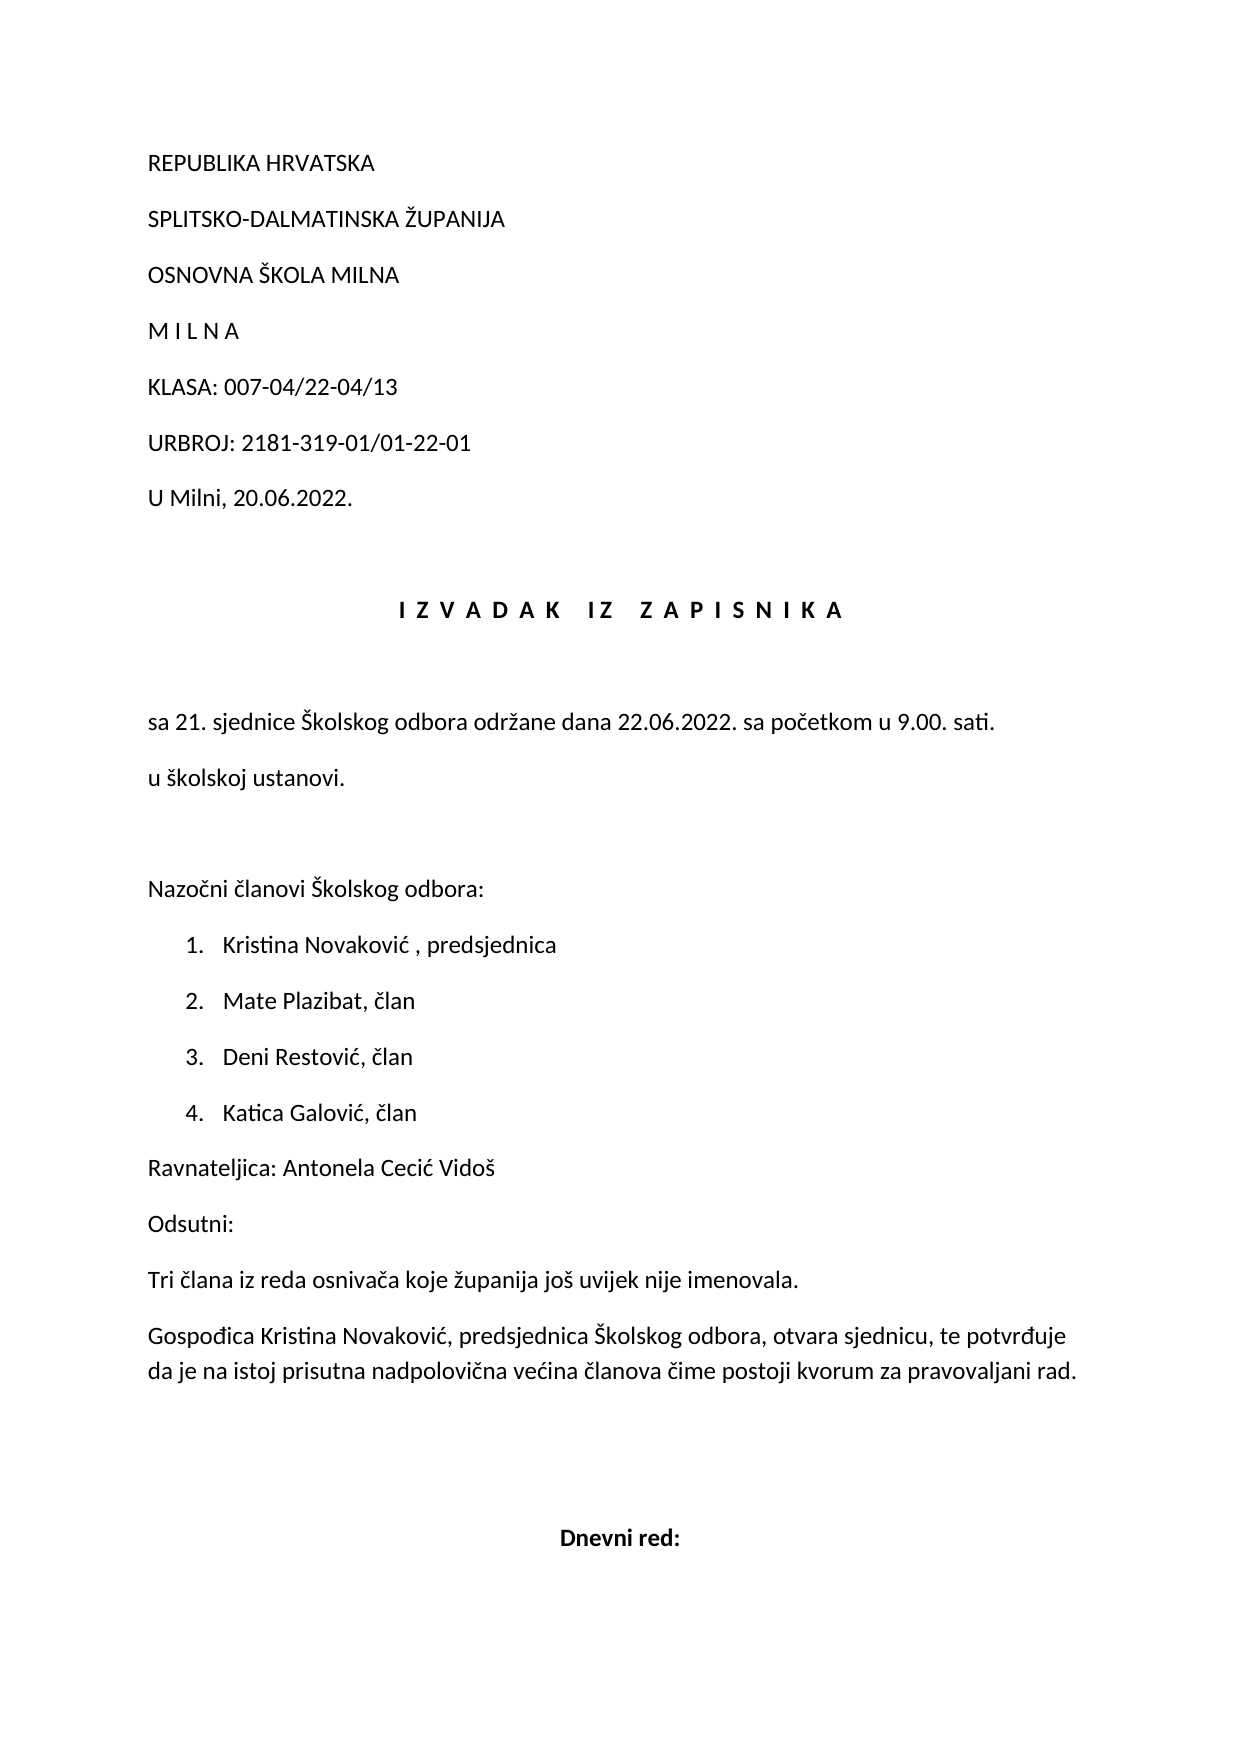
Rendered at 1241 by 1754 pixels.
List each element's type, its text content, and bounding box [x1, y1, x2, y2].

text Nazočni članovi Školskog odbora: [148, 873, 1093, 904]
text Ravnateljica: Antonela Cecić Vidoš [148, 1153, 1093, 1183]
list Katica Galović, član [185, 1097, 1093, 1127]
list Mate Plazibat, član [185, 985, 1093, 1016]
text I Z V A D A K I Z Z A P I S N I K A [148, 594, 1093, 625]
text M I L N A [148, 315, 1093, 346]
text u školskoj ustanovi. [148, 762, 1093, 792]
text Tri člana iz reda osnivača koje županija još uvijek nije imenovala. [148, 1264, 1093, 1295]
text OSNOVNA ŠKOLA MILNA [148, 259, 1093, 290]
text U Milni, 20.06.2022. [148, 483, 1093, 513]
text KLASA: 007-04/22-04/13 [148, 371, 1093, 401]
text URBROJ: 2181-319-01/01-22-01 [148, 427, 1093, 457]
text Odsutni: [148, 1208, 1093, 1239]
text SPLITSKO-DALMATINSKA ŽUPANIJA [148, 203, 1093, 234]
text Gospođica Kristina Novaković, predsjednica Školskog odbora, otvara sjednicu, te potvrđuje da je na istoj prisutna nadpolovična većina članova čime postoji kvorum za pravovaljani rad. [148, 1320, 1093, 1386]
text Dnevni red: [148, 1523, 1093, 1553]
text REPUBLIKA HRVATSKA [148, 148, 1093, 178]
text sa 21. sjednice Školskog odbora održane dana 22.06.2022. sa početkom u 9.00. sati. [148, 706, 1093, 736]
list Kristina Novaković , predsjednica [185, 929, 1093, 960]
list Deni Restović, član [185, 1041, 1093, 1071]
